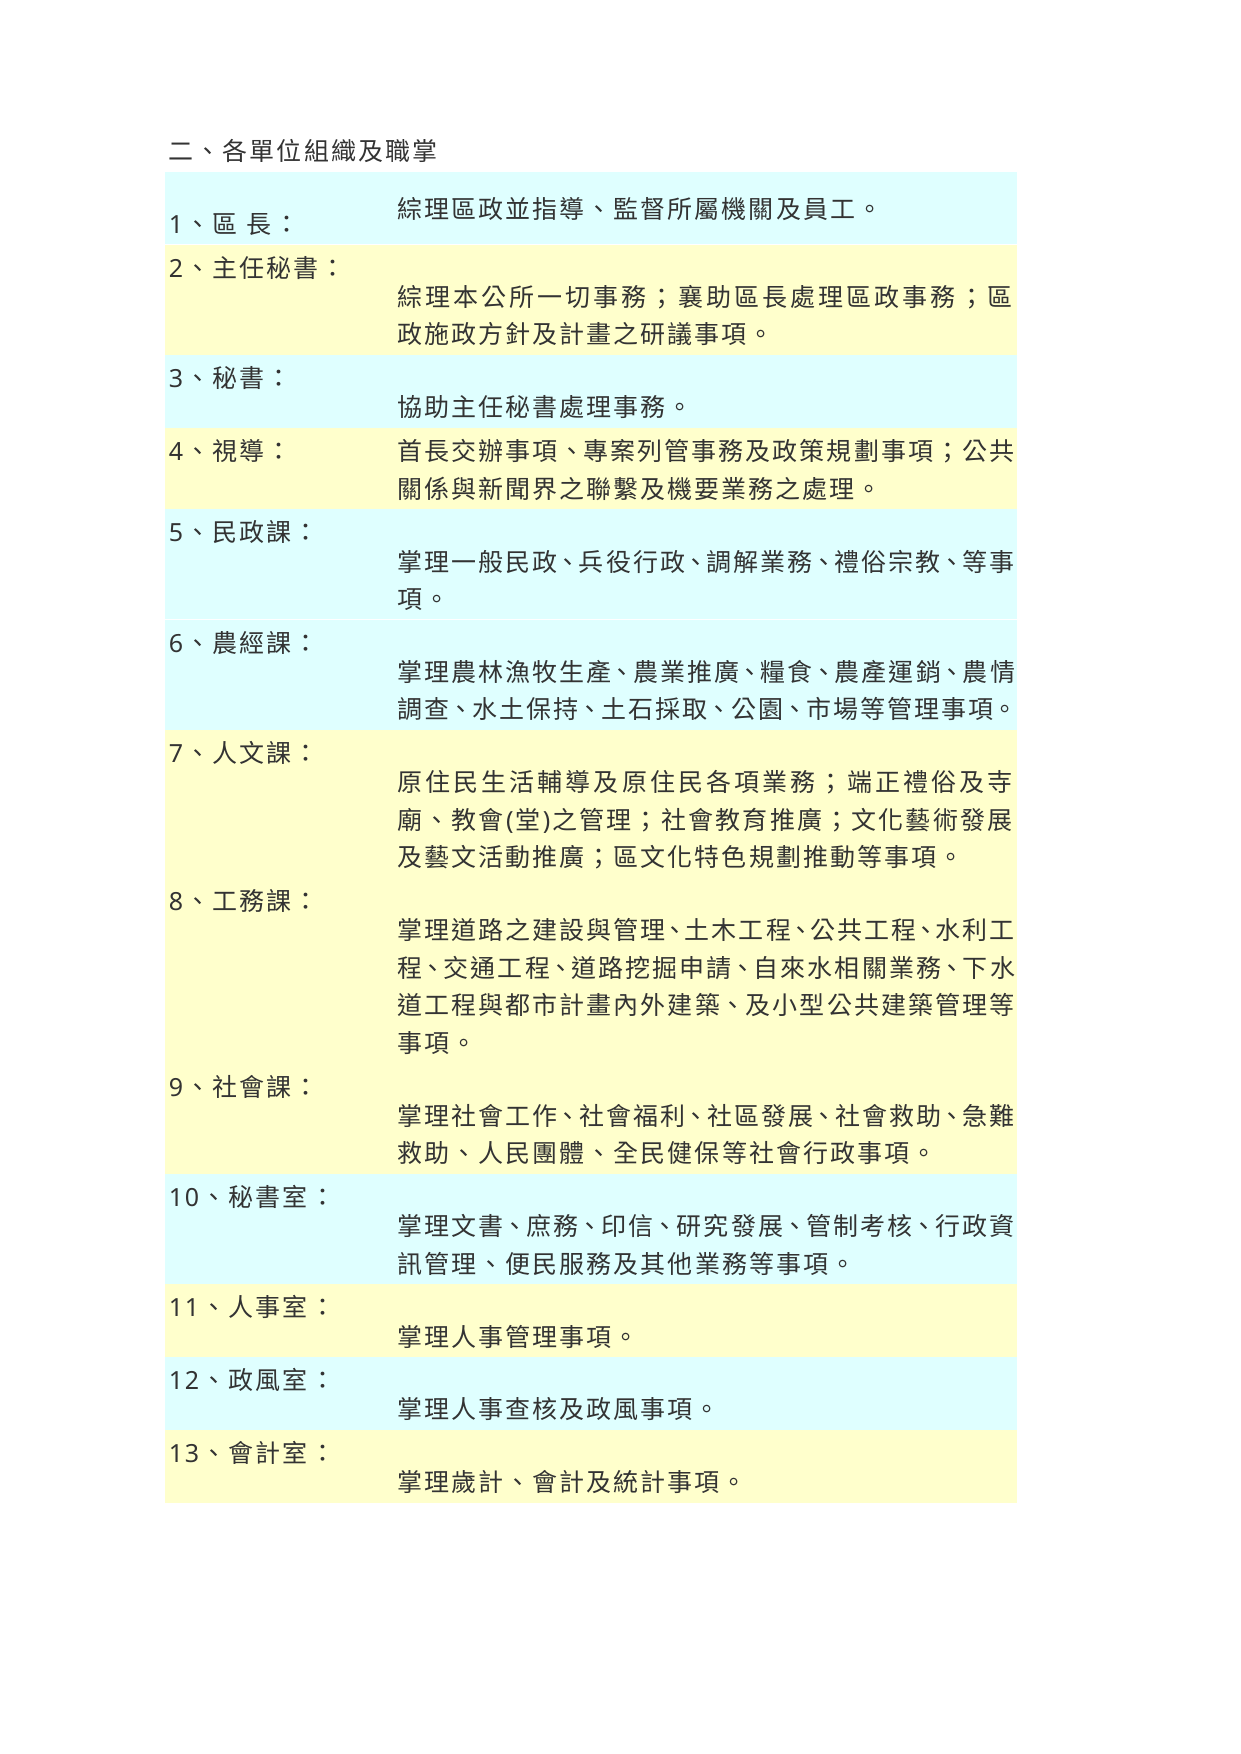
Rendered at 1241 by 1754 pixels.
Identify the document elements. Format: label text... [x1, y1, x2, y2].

table_cell 掌理人事管理事項。 [394, 1284, 1017, 1357]
table_cell 掌理文書、庶務、印信、研究發展、管制考核、行政資訊管理、便民服務及其他業務等事項。 [394, 1174, 1017, 1284]
table_cell 原住民生活輔導及原住民各項業務；端正禮俗及寺廟、教會(堂)之管理；社會教育推廣；文化藝術發展及藝文活動推廣；區文化特色規劃推動等事項。 [394, 730, 1017, 878]
table_cell 掌理一般民政、兵役行政、調解業務、禮俗宗教、等事項。 [394, 509, 1017, 619]
table_cell [165, 1503, 394, 1588]
table_cell 10、秘書室： [165, 1174, 394, 1284]
table_cell 綜理區政並指導、監督所屬機關及員工。 [394, 172, 1017, 244]
table_cell 9、社會課： [165, 1063, 394, 1174]
table_cell 掌理社會工作、社會福利、社區發展、社會救助、急難救助、人民團體、全民健保等社會行政事項。 [394, 1063, 1017, 1174]
table_cell 12、政風室： [165, 1357, 394, 1430]
table_cell 6、農經課： [165, 620, 394, 730]
table_cell [394, 1503, 1017, 1588]
table_cell 5、民政課： [165, 509, 394, 619]
table_cell 協助主任秘書處理事務。 [394, 355, 1017, 428]
table_cell 掌理農林漁牧生產、農業推廣、糧食、農產運銷、農情調查、水土保持、土石採取、公園、市場等管理事項。 [394, 620, 1017, 730]
table_cell 8、工務課： [165, 878, 394, 1063]
table_header 二、各單位組織及職掌 [165, 128, 1017, 172]
table_cell 首長交辦事項、專案列管事務及政策規劃事項；公共關係與新聞界之聯繫及機要業務之處理。 [394, 428, 1017, 509]
table_cell 掌理歲計、會計及統計事項。 [394, 1430, 1017, 1503]
table_cell 3、秘書： [165, 355, 394, 428]
table_cell 11、人事室： [165, 1284, 394, 1357]
table_cell 7、人文課： [165, 730, 394, 878]
table_cell 掌理道路之建設與管理、土木工程、公共工程、水利工程、交通工程、道路挖掘申請、自來水相關業務、下水道工程與都市計畫內外建築、及小型公共建築管理等事項。 [394, 878, 1017, 1063]
table_cell 綜理本公所一切事務；襄助區長處理區政事務；區政施政方針及計畫之研議事項。 [394, 245, 1017, 355]
table_cell 掌理人事查核及政風事項。 [394, 1357, 1017, 1430]
table_cell 1、區 長： [165, 172, 394, 244]
table_cell 2、主任秘書： [165, 245, 394, 355]
table_cell 4、視導： [165, 428, 394, 509]
table_cell 13、會計室： [165, 1430, 394, 1503]
